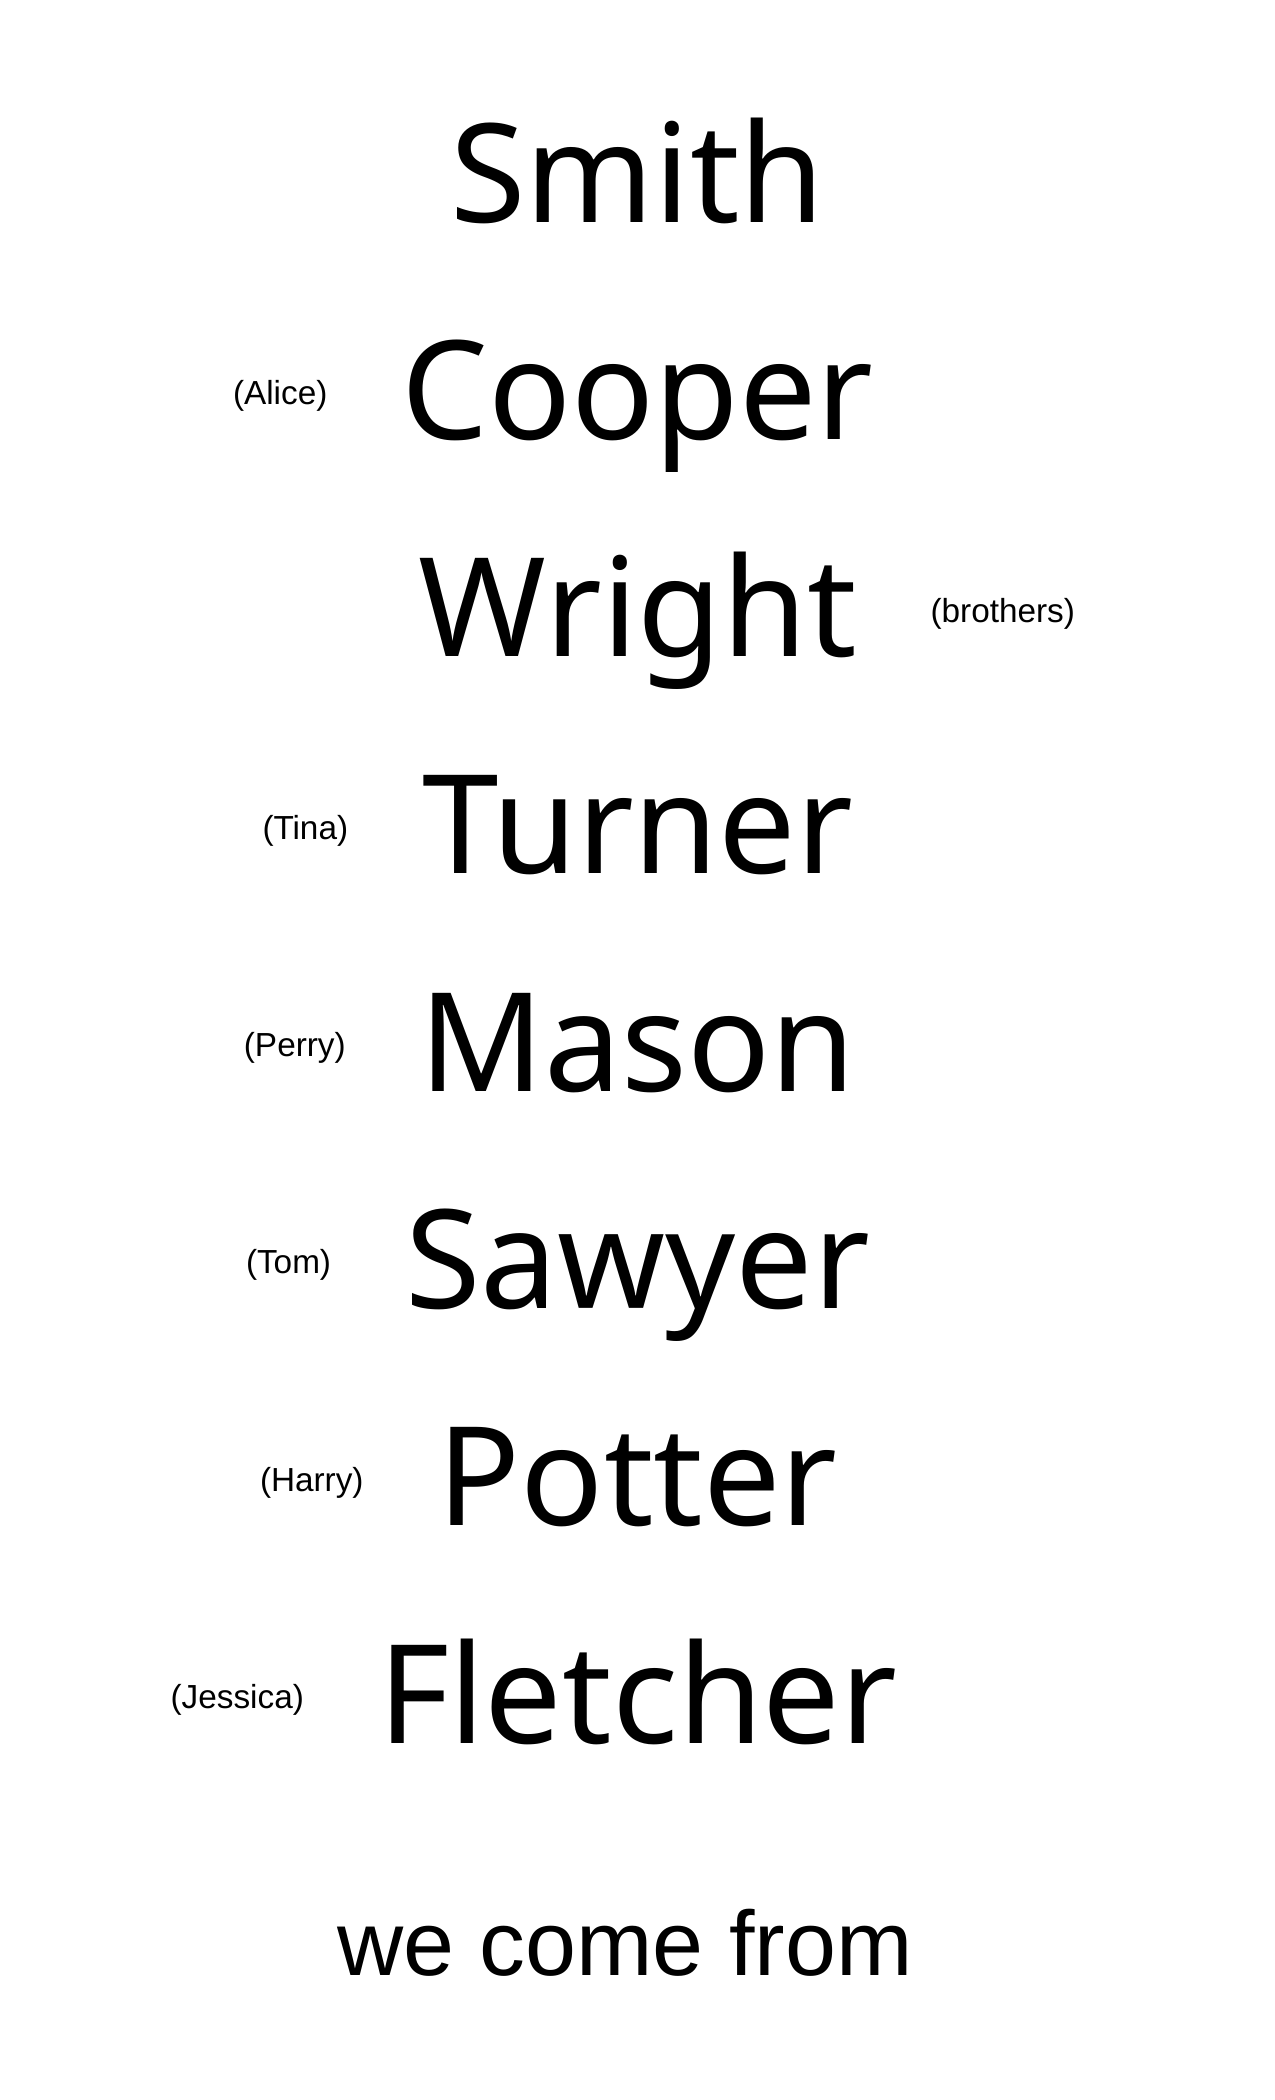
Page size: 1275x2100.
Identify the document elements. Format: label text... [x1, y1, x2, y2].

text (Harry) Potter (Harry) [60, 1379, 1215, 1566]
text Smith [60, 75, 1215, 262]
text we come from [60, 1889, 1215, 1994]
text (Alice) Cooper (Alice) [60, 292, 1215, 479]
text (Tom) Sawyer (Tom) [60, 1161, 1215, 1349]
text (Jessica) Fletcher (Jessica) [60, 1596, 1215, 1783]
text (Perry) Mason (Perry) [60, 944, 1215, 1131]
text (brothers) Wright (brothers) [60, 509, 1215, 697]
text (Tina) Turner (Tina) [60, 727, 1215, 914]
